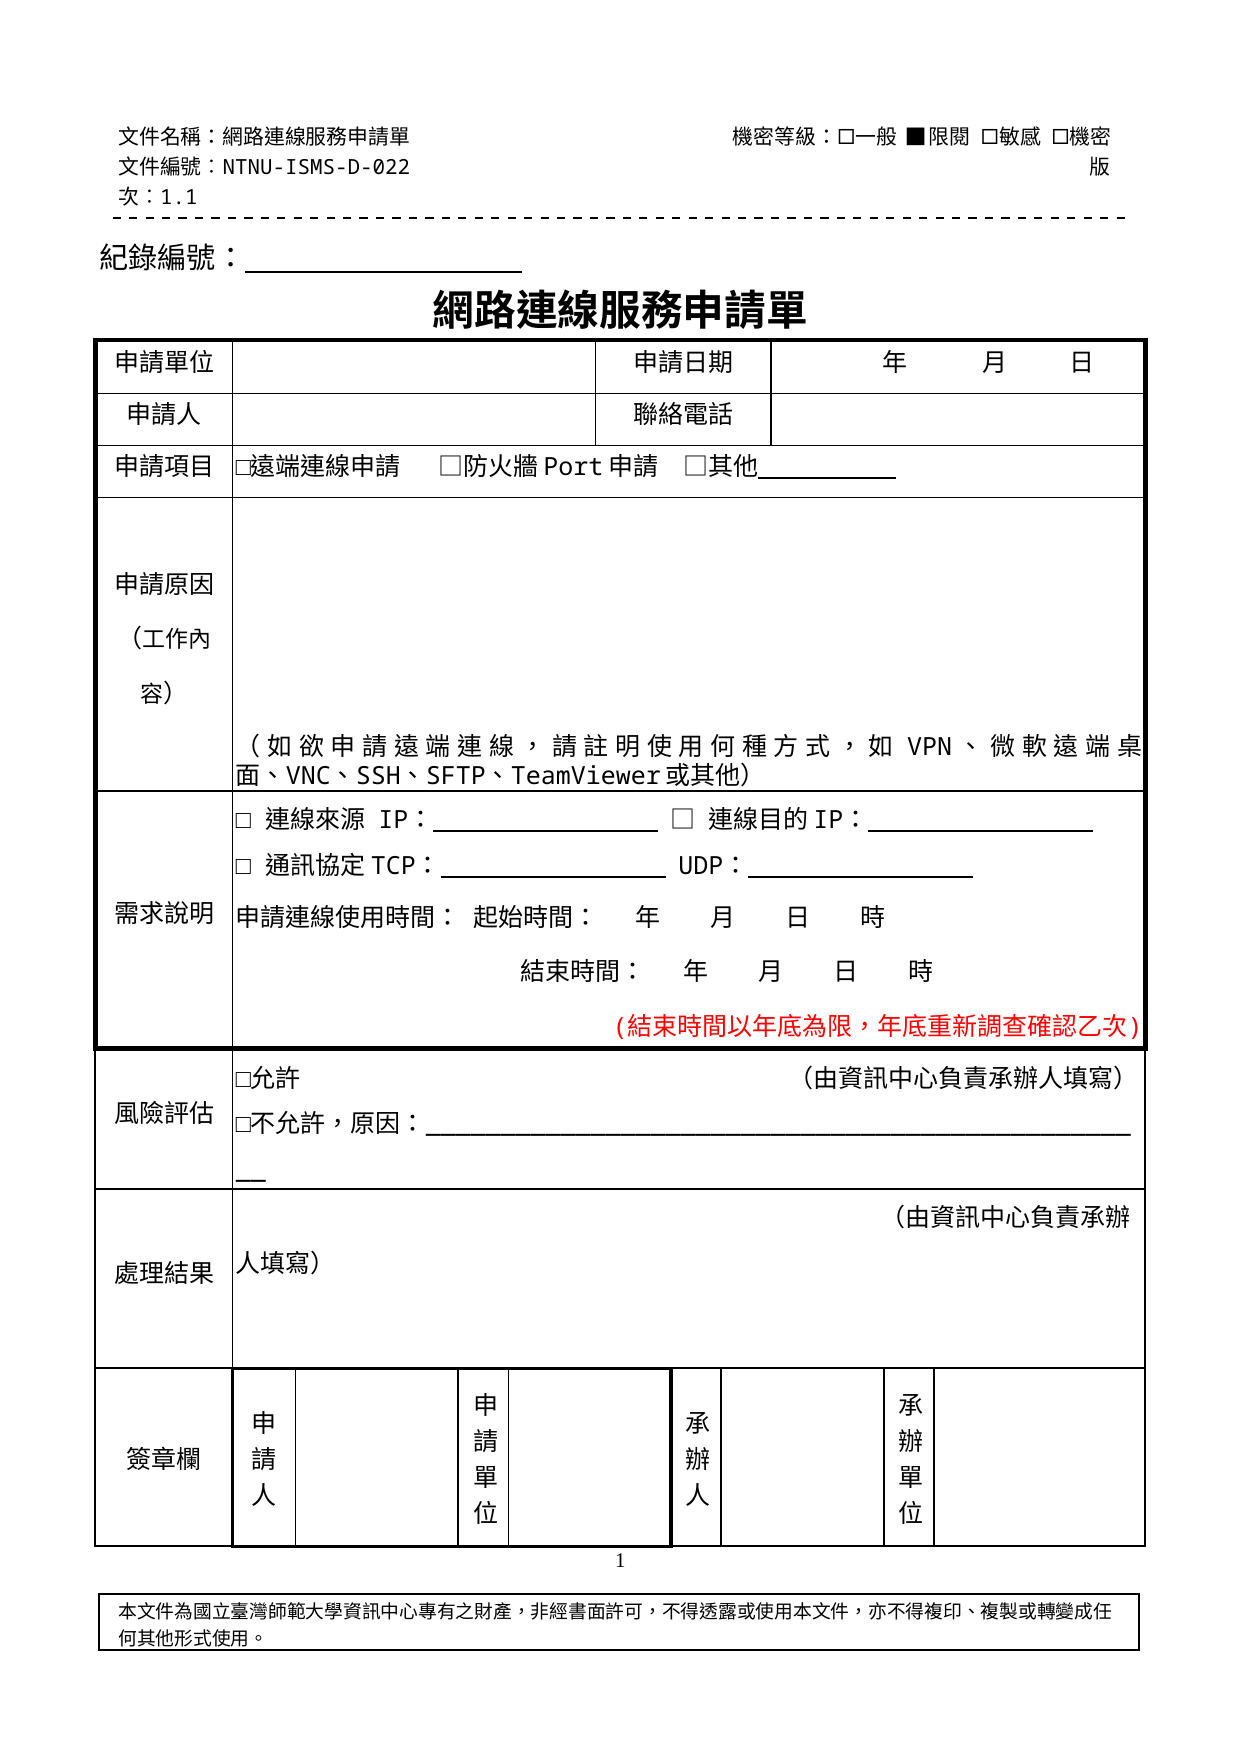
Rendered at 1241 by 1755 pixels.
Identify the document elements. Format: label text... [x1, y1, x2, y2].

table_cell □遠端連線申請 □防火牆Port申請 □其他 [233, 446, 1143, 497]
table_cell 風險評估 [96, 1051, 232, 1188]
table_cell □允許 （由資訊中心負責承辦人填寫） □不允許，原因：_________________________________________________ [233, 1051, 1144, 1188]
table_cell [935, 1369, 1144, 1545]
table_header [233, 342, 595, 393]
table_cell 申請人 [98, 394, 232, 445]
table_cell （由資訊中心負責承辦人填寫） [233, 1190, 1144, 1367]
table_cell 申請人 [234, 1370, 295, 1545]
table_cell 簽章欄 [96, 1369, 231, 1545]
table_cell [722, 1369, 883, 1545]
table_cell 申請原因 （工作內容） [98, 498, 232, 790]
table_cell 申請項目 [98, 446, 232, 497]
table_cell 申請單位 [459, 1370, 508, 1545]
text 紀錄編號： [43, 235, 1122, 277]
table_cell [772, 394, 1143, 445]
table_header 年 月 日 [772, 342, 1143, 393]
table_cell 需求說明 [98, 792, 232, 1046]
table_cell [509, 1370, 669, 1545]
text 網路連線服務申請單 [118, 277, 1122, 337]
table_cell 處理結果 [96, 1190, 232, 1367]
table_cell [233, 394, 595, 445]
table_header 申請日期 [596, 342, 770, 393]
table_cell [296, 1370, 457, 1545]
table_cell 聯絡電話 [596, 394, 770, 445]
table_cell □ 連線來源 IP： □ 連線目的IP： □ 通訊協定TCP： UDP： 申請連線使用時間： 起始時間： 年 月 日 時 結束時間： 年 月 日 時 (結束時間以年底為限，年底重新調查確認乙次) [233, 792, 1143, 1046]
table_cell （如欲申請遠端連線，請註明使用何種方式，如VPN、微軟遠端桌面、VNC、SSH、SFTP、TeamViewer或其他） [233, 498, 1143, 790]
table_cell 承辦單位 [885, 1369, 933, 1545]
table_header 申請單位 [98, 342, 232, 393]
table_cell 承辦人 [673, 1369, 720, 1545]
